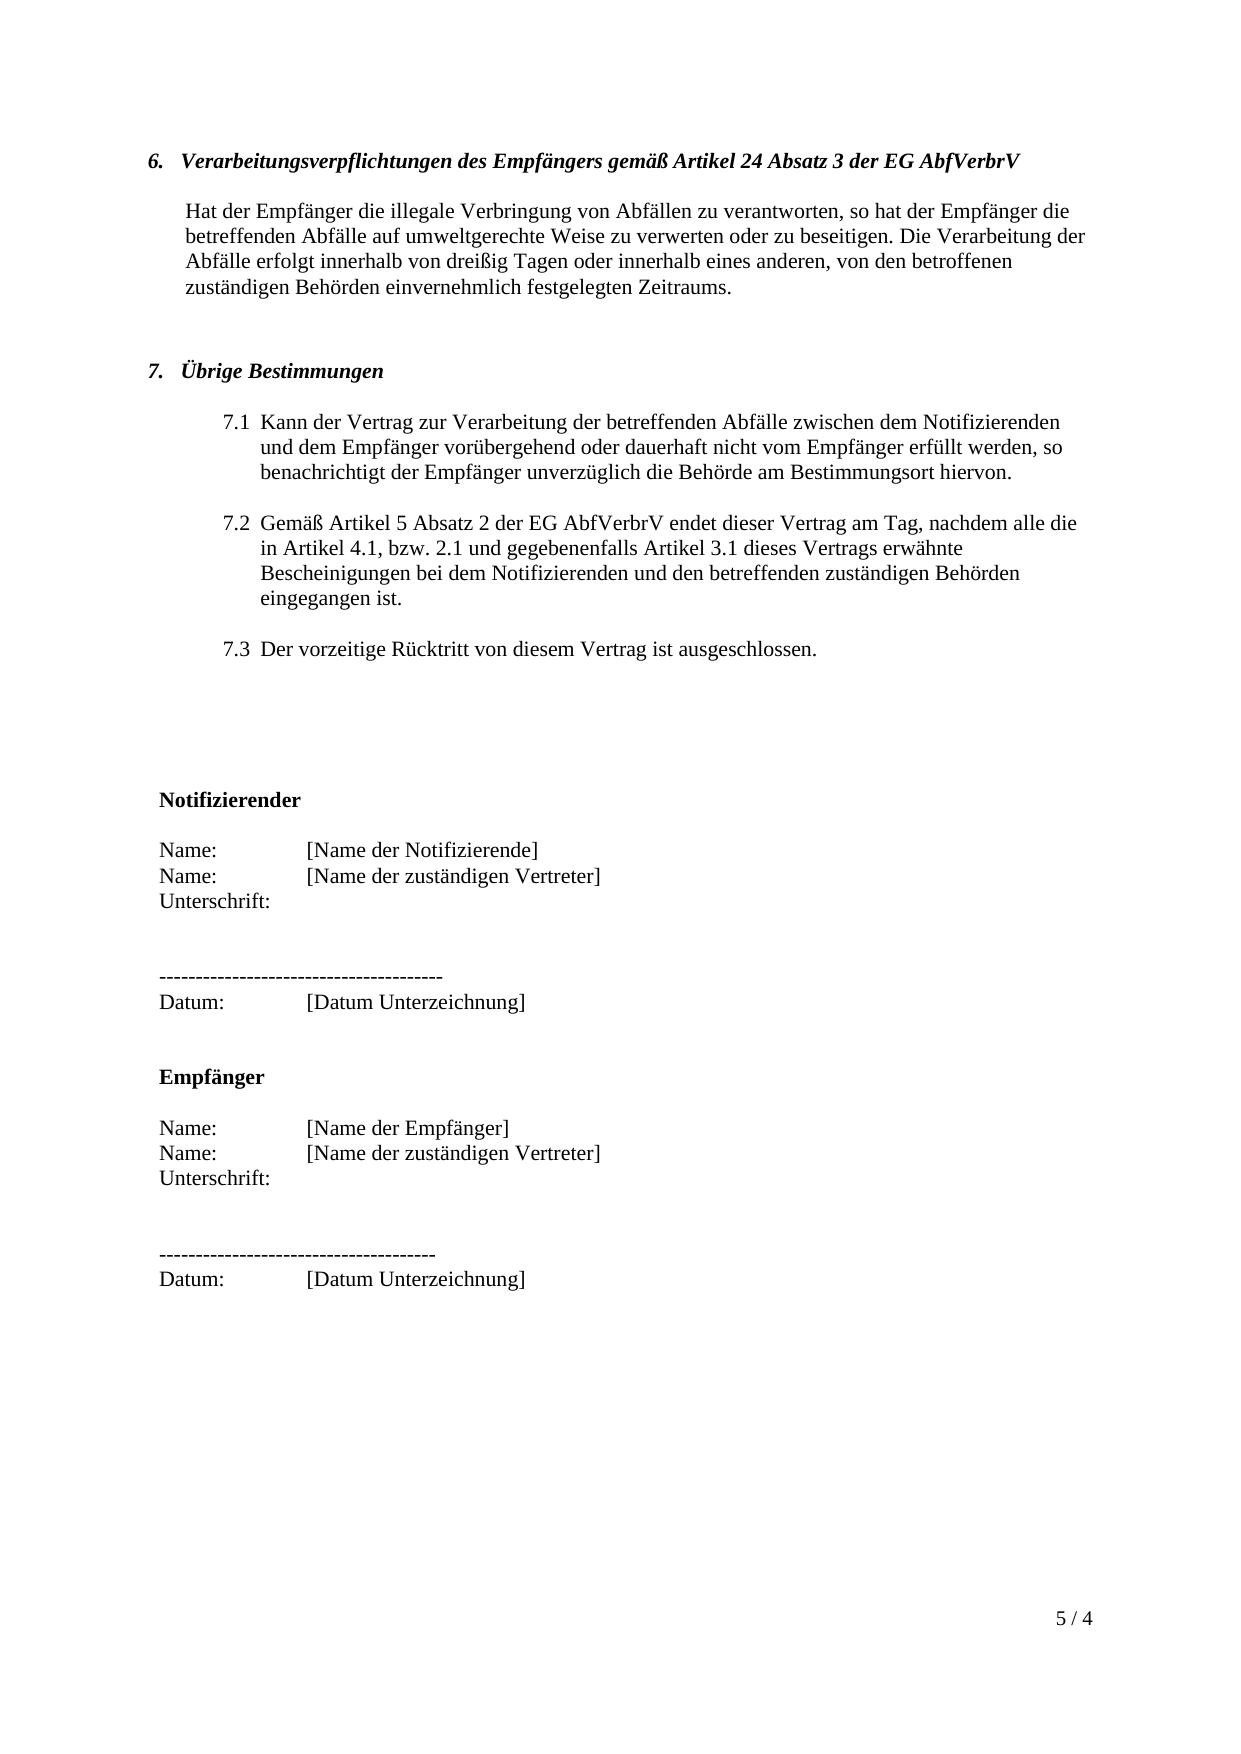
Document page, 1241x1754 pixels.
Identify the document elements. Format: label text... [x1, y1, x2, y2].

text 6. Verarbeitungsverpflichtungen des Empfängers gemäß Artikel 24 Absatz 3 der EG AbfVerbrV [148, 148, 1093, 173]
table_header Notifizierender Name: [Name der Notifizierende] Name: [Name der zuständigen Vertreter] Unterschrift: --------------------------------------- Datum: [Datum Unterzeichnung] [148, 762, 834, 1039]
table_cell Empfänger Name: [Name der Empfänger] Name: [Name der zuständigen Vertreter] Unterschrift: -------------------------------------- Datum: [Datum Unterzeichnung] [148, 1039, 834, 1316]
list Gemäß Artikel 5 Absatz 2 der EG AbfVerbrV endet dieser Vertrag am Tag, nachdem alle die in Artikel 4.1, bzw. 2.1 und gegebenenfalls Artikel 3.1 dieses Vertrags erwähnte Bescheinigungen bei dem Notifizierenden und den betreffenden zuständigen Behörden eingegangen ist. [223, 510, 1093, 611]
text Hat der Empfänger die illegale Verbringung von Abfällen zu verantworten, so hat der Empfänger die betreffenden Abfälle auf umweltgerechte Weise zu verwerten oder zu beseitigen. Die Verarbeitung der Abfälle erfolgt innerhalb von dreißig Tagen oder innerhalb eines anderen, von den betroffenen zuständigen Behörden einvernehmlich festgelegten Zeitraums. [185, 198, 1093, 299]
list Der vorzeitige Rücktritt von diesem Vertrag ist ausgeschlossen. [223, 636, 1093, 661]
text 7. Übrige Bestimmungen [148, 358, 1093, 384]
list Kann der Vertrag zur Verarbeitung der betreffenden Abfälle zwischen dem Notifizierenden und dem Empfänger vorübergehend oder dauerhaft nicht vom Empfänger erfüllt werden, so benachrichtigt der Empfänger unverzüglich die Behörde am Bestimmungsort hiervon. [223, 409, 1093, 510]
